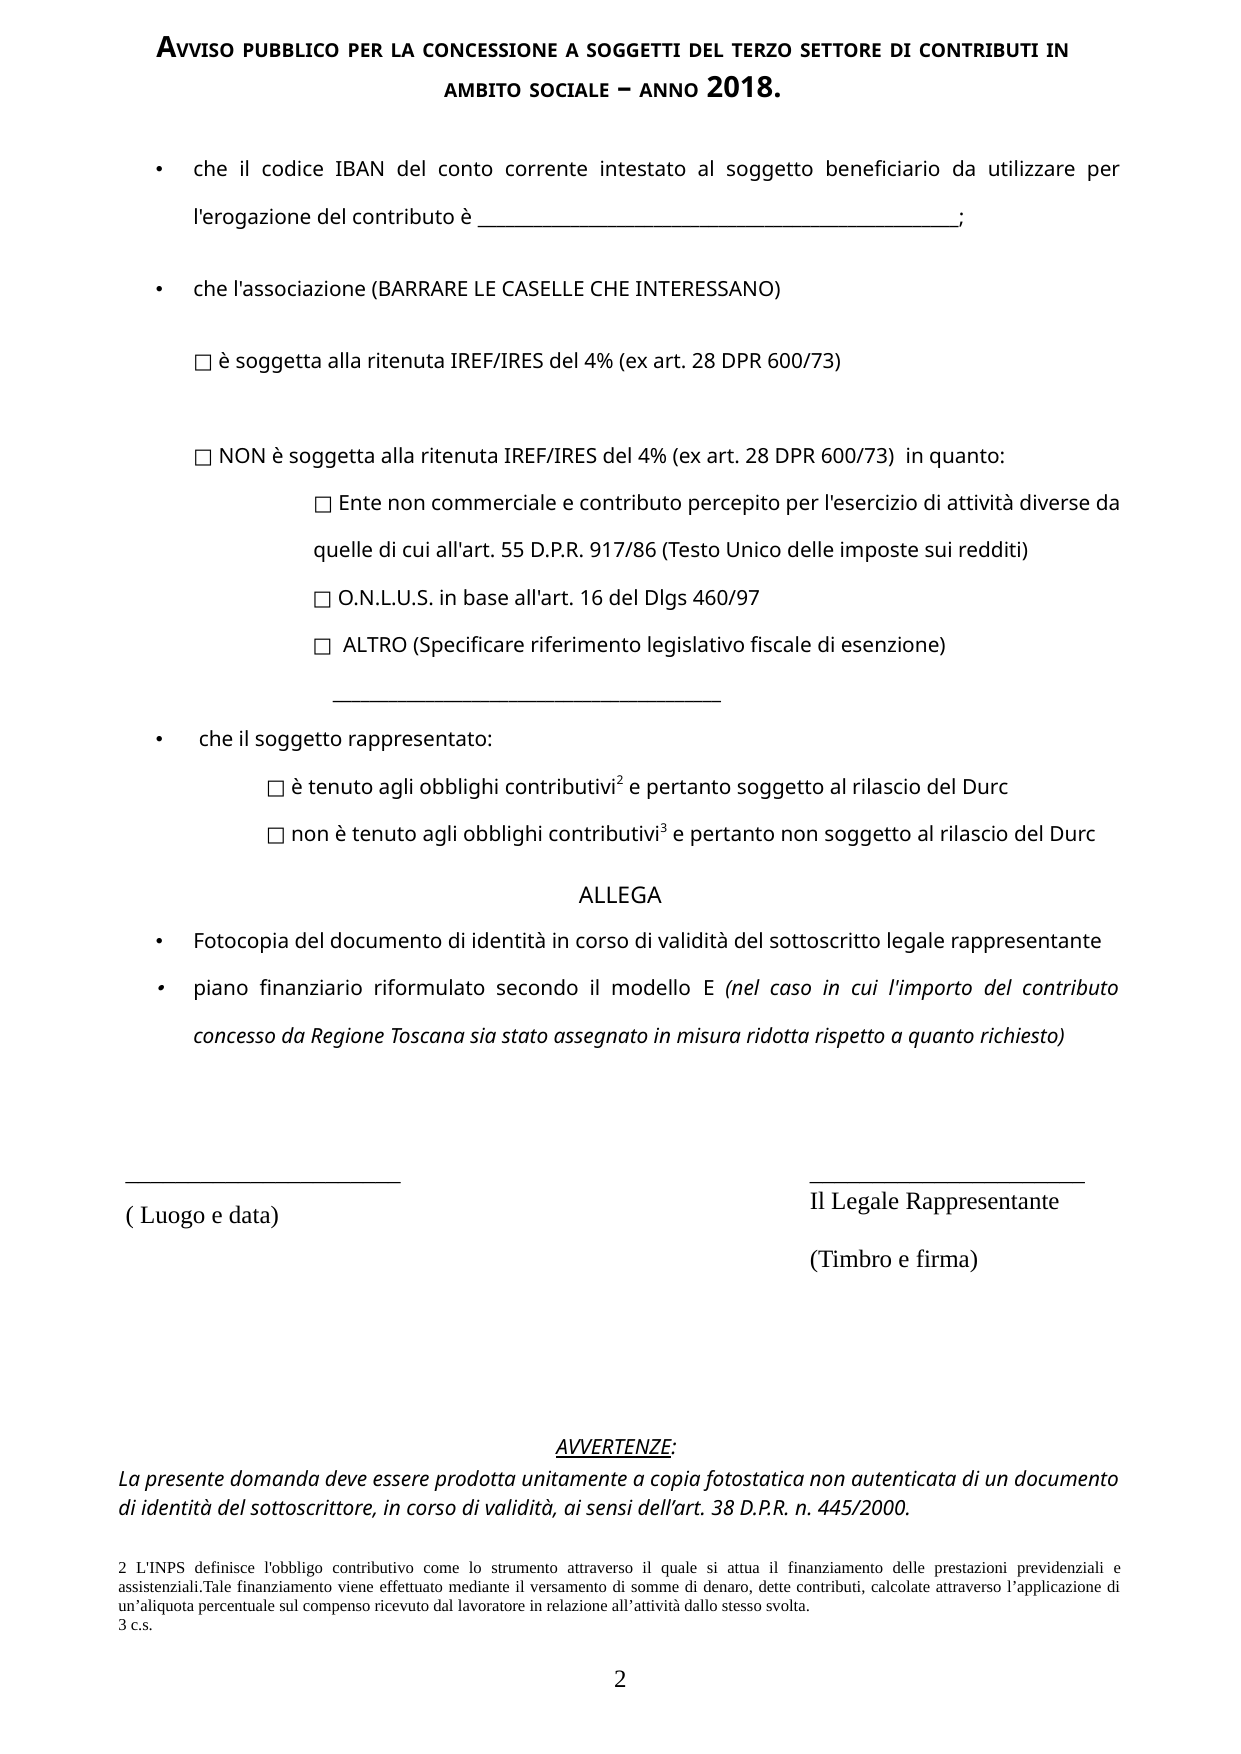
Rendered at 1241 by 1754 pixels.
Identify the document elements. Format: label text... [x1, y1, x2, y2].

list □ è soggetta alla ritenuta IREF/IRES del 4% (ex art. 28 DPR 600/73) [156, 331, 1122, 378]
text La presente domanda deve essere prodotta unitamente a copia fotostatica non autenticata di un documento di identità del sottoscrittore, in corso di validità, ai sensi dell’art. 38 D.P.R. n. 445/2000. [118, 1464, 1122, 1521]
table_cell [460, 1186, 802, 1244]
table_cell ( Luogo e data) [118, 1186, 460, 1244]
list __________________________________________ [268, 662, 1122, 709]
list □ NON è soggetta alla ritenuta IREF/IRES del 4% (ex art. 28 DPR 600/73) in quanto: [156, 425, 1122, 473]
table_cell [460, 1244, 802, 1272]
text □ non è tenuto agli obblighi contributivi e pertanto non soggetto al rilascio del Durc [118, 804, 1122, 851]
text L'INPS definisce l'obbligo contributivo come lo strumento attraverso il quale si attua il finanziamento delle prestazioni previdenziali e assistenziali.Tale finanziamento viene effettuato mediante il versamento di somme di denaro, dette contributi, calcolate attraverso l’applicazione di un’aliquota percentuale sul compenso ricevuto dal lavoratore in relazione all’attività dallo stesso svolta. [118, 1558, 1122, 1615]
list □ ALTRO (Specificare riferimento legislativo fiscale di esenzione) [301, 614, 1122, 662]
list □ O.N.L.U.S. in base all'art. 16 del Dlgs 460/97 [307, 567, 1122, 614]
text □ è tenuto agli obblighi contributivi e pertanto soggetto al rilascio del Durc [118, 756, 1122, 804]
table_header [460, 1158, 802, 1186]
list che il codice IBAN del conto corrente intestato al soggetto beneficiario da utilizzare per l'erogazione del contributo è ____________________________________________________; [156, 139, 1122, 234]
list che il soggetto rappresentato: [156, 709, 1122, 756]
table_cell (Timbro e firma) [802, 1244, 1144, 1272]
text ALLEGA [118, 879, 1122, 911]
table_cell [118, 1244, 460, 1272]
table_header ______________________ [118, 1158, 460, 1186]
list Fotocopia del documento di identità in corso di validità del sottoscritto legale rappresentante [156, 911, 1122, 958]
list □ Ente non commerciale e contributo percepito per l'esercizio di attività diverse da quelle di cui all'art. 55 D.P.R. 917/86 (Testo Unico delle imposte sui redditi) [313, 473, 1122, 567]
list piano finanziario riformulato secondo il modello E (nel caso in cui l'importo del contributo concesso da Regione Toscana sia stato assegnato in misura ridotta rispetto a quanto richiesto) [156, 958, 1122, 1052]
table_cell Il Legale Rappresentante [802, 1186, 1144, 1244]
list che l'associazione (BARRARE LE CASELLE CHE INTERESSANO) [156, 274, 1122, 302]
text c.s. [118, 1615, 1122, 1634]
table_header ______________________ [802, 1158, 1144, 1186]
text AVVERTENZE: [118, 1414, 1122, 1464]
